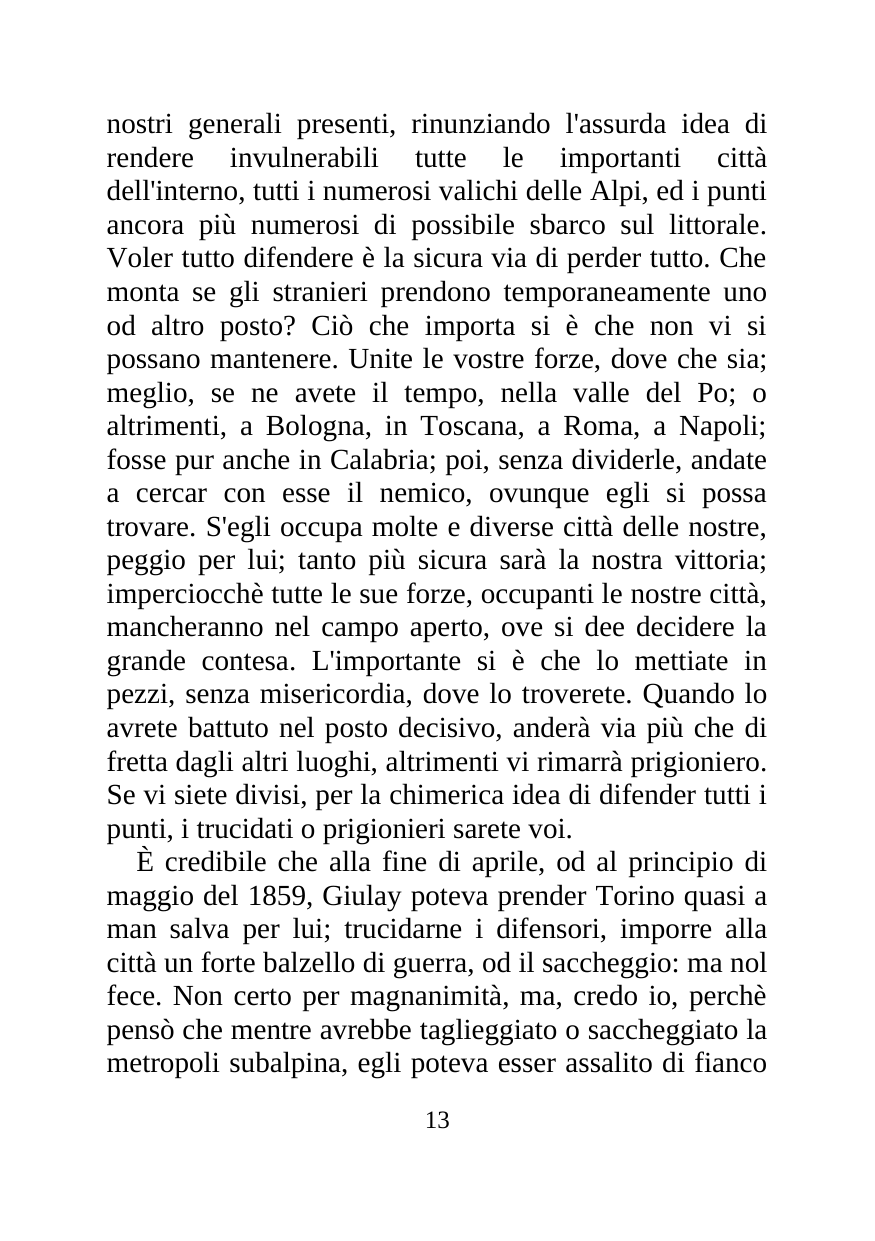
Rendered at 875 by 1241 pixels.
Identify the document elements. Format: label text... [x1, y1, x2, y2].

text È credibile che alla fine di aprile, od al principio di maggio del 1859, Giulay poteva prender Torino quasi a man salva per lui; trucidarne i difensori, imporre alla città un forte balzello di guerra, od il saccheggio: ma nol fece. Non certo per magnanimità, ma, credo io, perchè pensò che mentre avrebbe taglieggiato o saccheggiato la metropoli subalpina, egli poteva esser assalito di fianco [106, 844, 768, 1079]
text nostri generali presenti, rinunziando l'assurda idea di rendere invulnerabili tutte le importanti città dell'interno, tutti i numerosi valichi delle Alpi, ed i punti ancora più numerosi di possibile sbarco sul littorale. Voler tutto difendere è la sicura via di perder tutto. Che monta se gli stranieri prendono temporaneamente uno od altro posto? Ciò che importa si è che non vi si possano mantenere. Unite le vostre forze, dove che sia; meglio, se ne avete il tempo, nella valle del Po; o altrimenti, a Bologna, in Toscana, a Roma, a Napoli; fosse pur anche in Calabria; poi, senza dividerle, andate a cercar con esse il nemico, ovunque egli si possa trovare. S'egli occupa molte e diverse città delle nostre, peggio per lui; tanto più sicura sarà la nostra vittoria; imperciocchè tutte le sue forze, occupanti le nostre città, mancheranno nel campo aperto, ove si dee decidere la grande contesa. L'importante si è che lo mettiate in pezzi, senza misericordia, dove lo troverete. Quando lo avrete battuto nel posto decisivo, anderà via più che di fretta dagli altri luoghi, altrimenti vi rimarrà prigioniero. Se vi siete divisi, per la chimerica idea di difender tutti i punti, i trucidati o prigionieri sarete voi. [106, 106, 768, 844]
